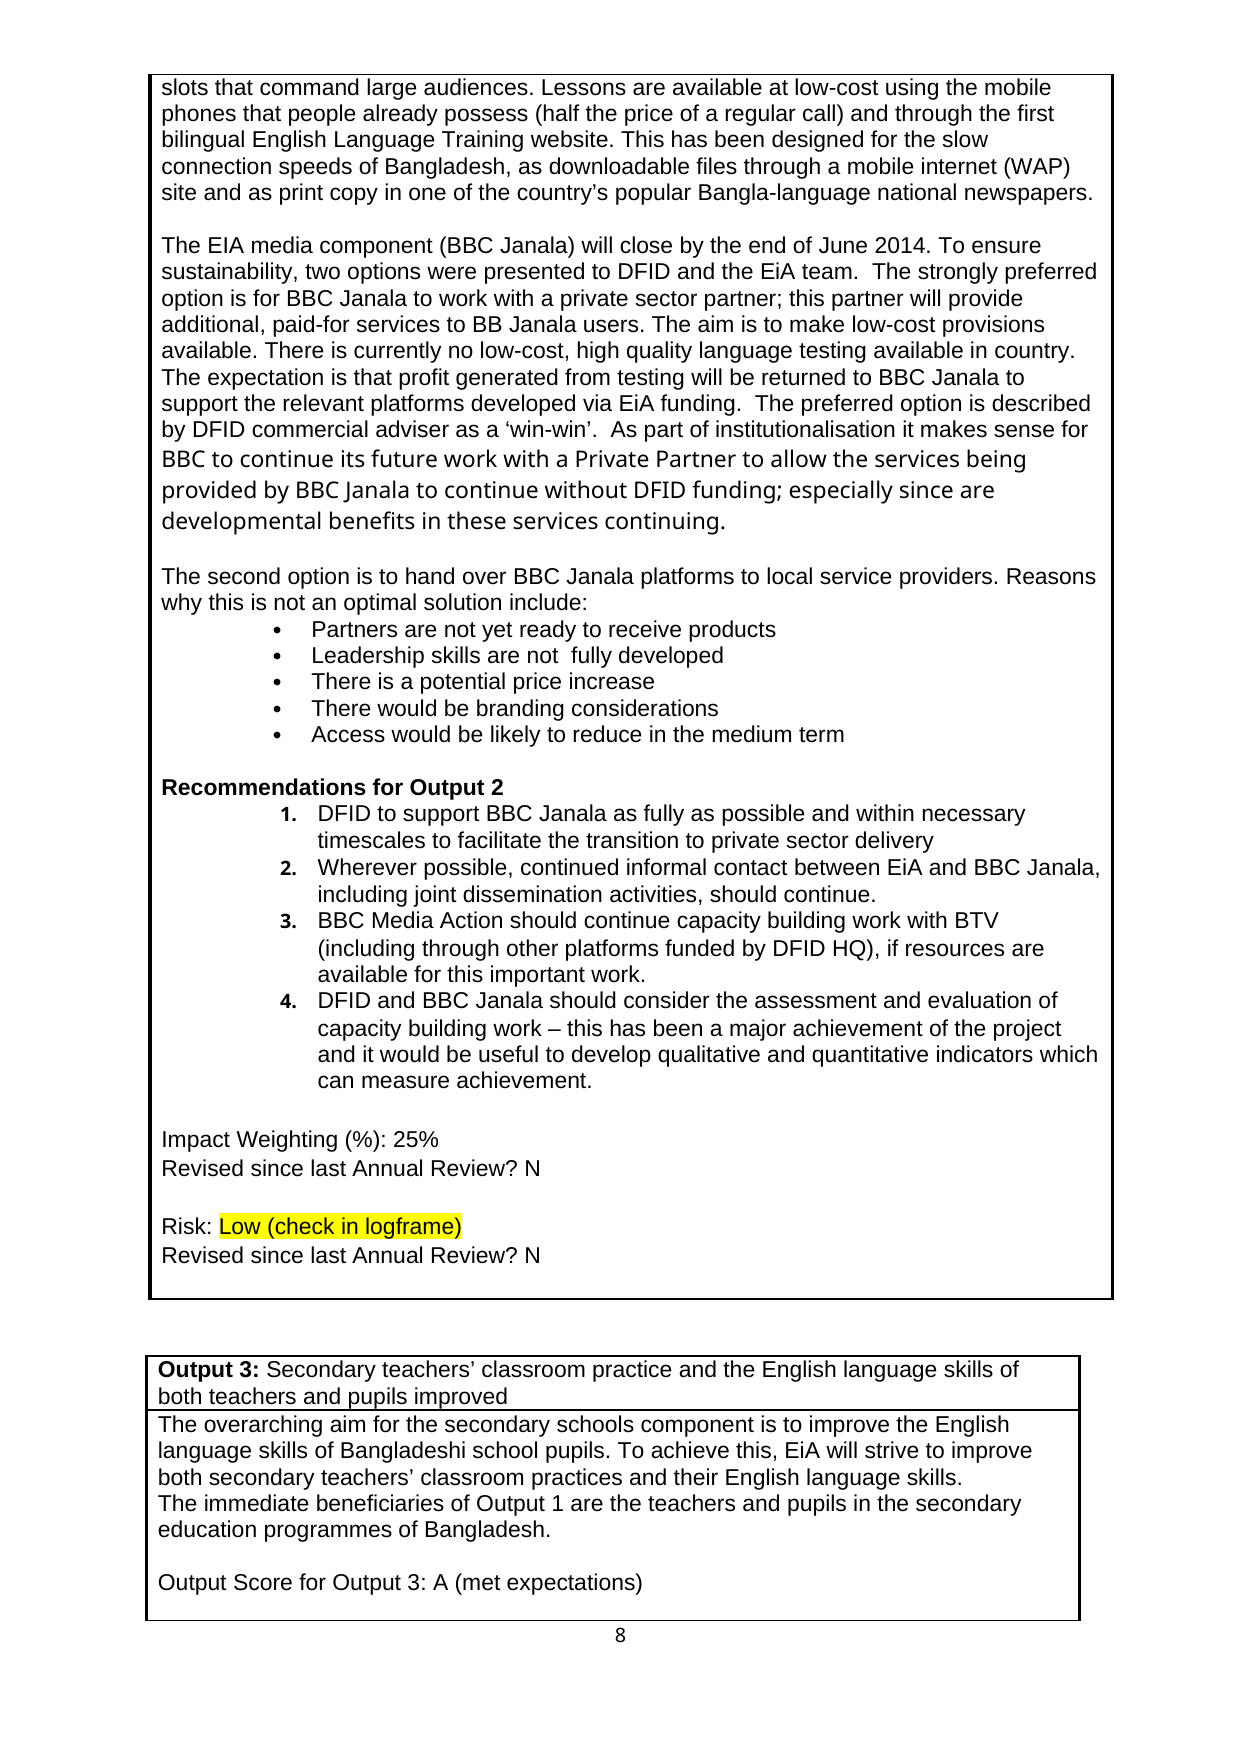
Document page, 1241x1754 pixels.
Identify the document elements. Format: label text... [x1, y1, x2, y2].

table_cell slots that command large audiences. Lessons are available at low-cost using the mobile phones that people already possess (half the price of a regular call) and through the first bilingual English Language Training website. This has been designed for the slow connection speeds of Bangladesh, as downloadable files through a mobile internet (WAP) site and as print copy in one of the country’s popular Bangla-language national newspapers. The EIA media component (BBC Janala) will close by the end of June 2014. To ensure sustainability, two options were presented to DFID and the EiA team. The strongly preferred option is for BBC Janala to work with a private sector partner; this partner will provide additional, paid-for services to BB Janala users. The aim is to make low-cost provisions available. There is currently no low-cost, high quality language testing available in country. The expectation is that profit generated from testing will be returned to BBC Janala to support the relevant platforms developed via EiA funding. The preferred option is described by DFID commercial adviser as a ‘win-win’. As part of institutionalisation it makes sense for BBC to continue its future work with a Private Partner to allow the services being provided by BBC Janala to continue without DFID funding; especially since are developmental benefits in these services continuing. The second option is to hand over BBC Janala platforms to local service providers. Reasons why this is not an optimal solution include: Partners are not yet ready to receive products Leadership skills are not fully developed There is a potential price increase There would be branding considerations Access would be likely to reduce in the medium term Recommendations for Output 2 DFID to support BBC Janala as fully as possible and within necessary timescales to facilitate the transition to private sector delivery Wherever possible, continued informal contact between EiA and BBC Janala, including joint dissemination activities, should continue. BBC Media Action should continue capacity building work with BTV (including through other platforms funded by DFID HQ), if resources are available for this important work. DFID and BBC Janala should consider the assessment and evaluation of capacity building work – this has been a major achievement of the project and it would be useful to develop qualitative and quantitative indicators which can measure achievement. Impact Weighting (%): 25% Revised since last Annual Review? N Risk: Low (check in logframe) Revised since last Annual Review? N [152, 75, 1111, 1298]
table_cell The overarching aim for the secondary schools component is to improve the English language skills of Bangladeshi school pupils. To achieve this, EiA will strive to improve both secondary teachers’ classroom practices and their English language skills. The immediate beneficiaries of Output 1 are the teachers and pupils in the secondary education programmes of Bangladesh. Output Score for Output 3: A (met expectations) [148, 1411, 1078, 1619]
table_header Output 3: Secondary teachers’ classroom practice and the English language skills of both teachers and pupils improved [148, 1357, 1078, 1409]
